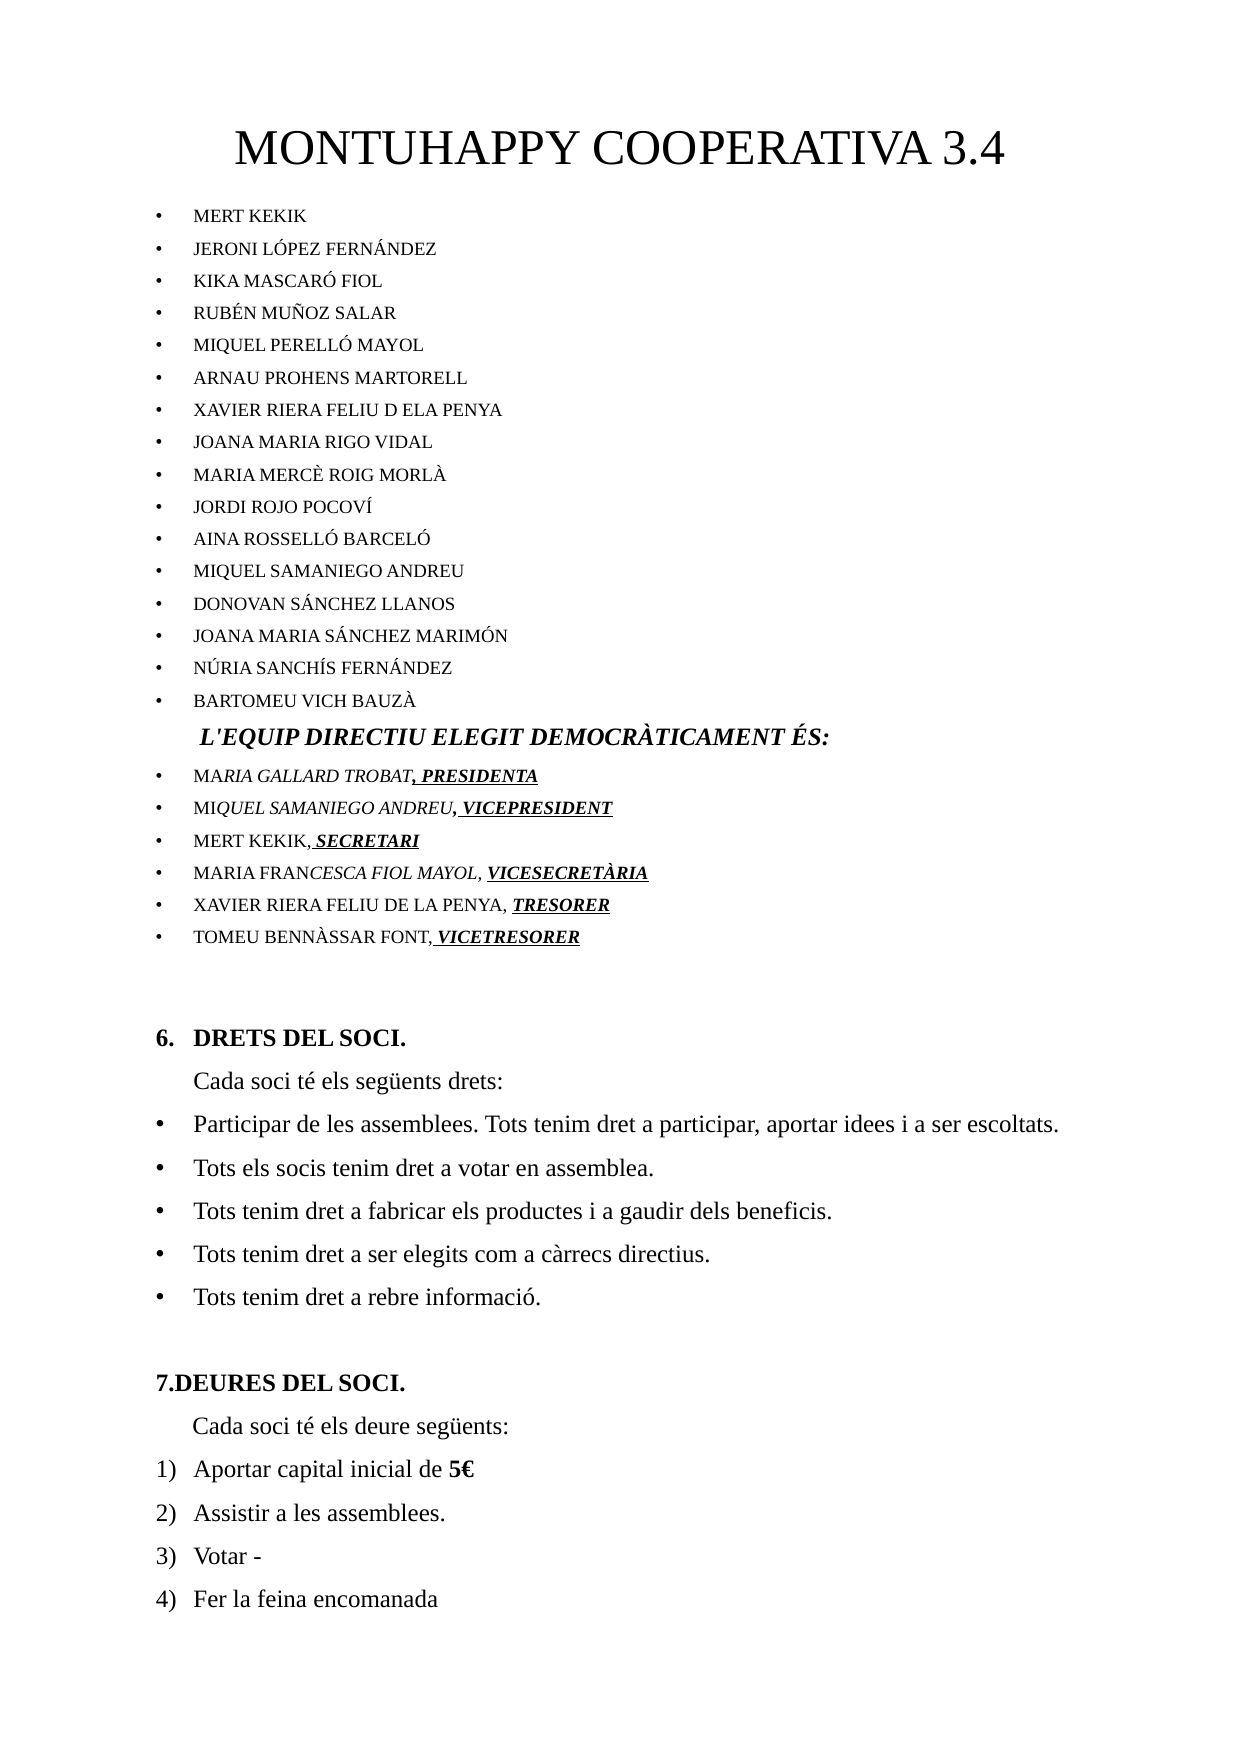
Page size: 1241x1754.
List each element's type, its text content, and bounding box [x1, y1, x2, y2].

list MERT KEKIK, SECRETARI [156, 829, 1122, 851]
list MIQUEL SAMANIEGO ANDREU [156, 560, 1122, 582]
list KIKA MASCARÓ FIOL [156, 270, 1122, 291]
list NÚRIA SANCHÍS FERNÁNDEZ [156, 657, 1122, 679]
text Cada soci té els deure següents: [118, 1411, 1122, 1440]
list JOANA MARIA RIGO VIDAL [156, 431, 1122, 453]
list BARTOMEU VICH BAUZÀ [156, 689, 1122, 711]
text 7.DEURES DEL SOCI. [118, 1368, 1122, 1397]
list XAVIER RIERA FELIU DE LA PENYA, TRESORER [156, 894, 1122, 916]
list DONOVAN SÁNCHEZ LLANOS [156, 593, 1122, 614]
list ARNAU PROHENS MARTORELL [156, 367, 1122, 388]
list MIQUEL PERELLÓ MAYOL [156, 334, 1122, 356]
list Aportar capital inicial de 5€ [156, 1454, 1122, 1483]
list Cada soci té els següents drets: [156, 1066, 1122, 1095]
list DRETS DEL SOCI. [156, 1023, 1122, 1052]
list JOANA MARIA SÁNCHEZ MARIMÓN [156, 625, 1122, 646]
list Participar de les assemblees. Tots tenim dret a participar, aportar idees i a ser escoltats. [156, 1109, 1122, 1138]
list Tots els socis tenim dret a votar en assemblea. [156, 1153, 1122, 1181]
list MIQUEL SAMANIEGO ANDREU, VICEPRESIDENT [156, 797, 1122, 819]
list Assistir a les assemblees. [156, 1498, 1122, 1526]
list Votar - [156, 1541, 1122, 1569]
list MERT KEKIK [156, 205, 1122, 227]
list AINA ROSSELLÓ BARCELÓ [156, 528, 1122, 549]
list RUBÉN MUÑOZ SALAR [156, 302, 1122, 323]
list MARIA MERCÈ ROIG MORLÀ [156, 463, 1122, 485]
list Fer la feina encomanada [156, 1584, 1122, 1613]
list L'EQUIP DIRECTIU ELEGIT DEMOCRÀTICAMENT ÉS: [156, 722, 1122, 751]
list JERONI LÓPEZ FERNÁNDEZ [156, 237, 1122, 259]
list MARIA FRANCESCA FIOL MAYOL, VICESECRETÀRIA [156, 862, 1122, 883]
list Tots tenim dret a fabricar els productes i a gaudir dels beneficis. [156, 1196, 1122, 1224]
list TOMEU BENNÀSSAR FONT, VICETRESORER [156, 926, 1122, 948]
list XAVIER RIERA FELIU D ELA PENYA [156, 399, 1122, 420]
list JORDI ROJO POCOVÍ [156, 496, 1122, 517]
list Tots tenim dret a rebre informació. [156, 1282, 1122, 1311]
list Tots tenim dret a ser elegits com a càrrecs directius. [156, 1239, 1122, 1268]
list MARIA GALLARD TROBAT, PRESIDENTA [156, 765, 1122, 786]
